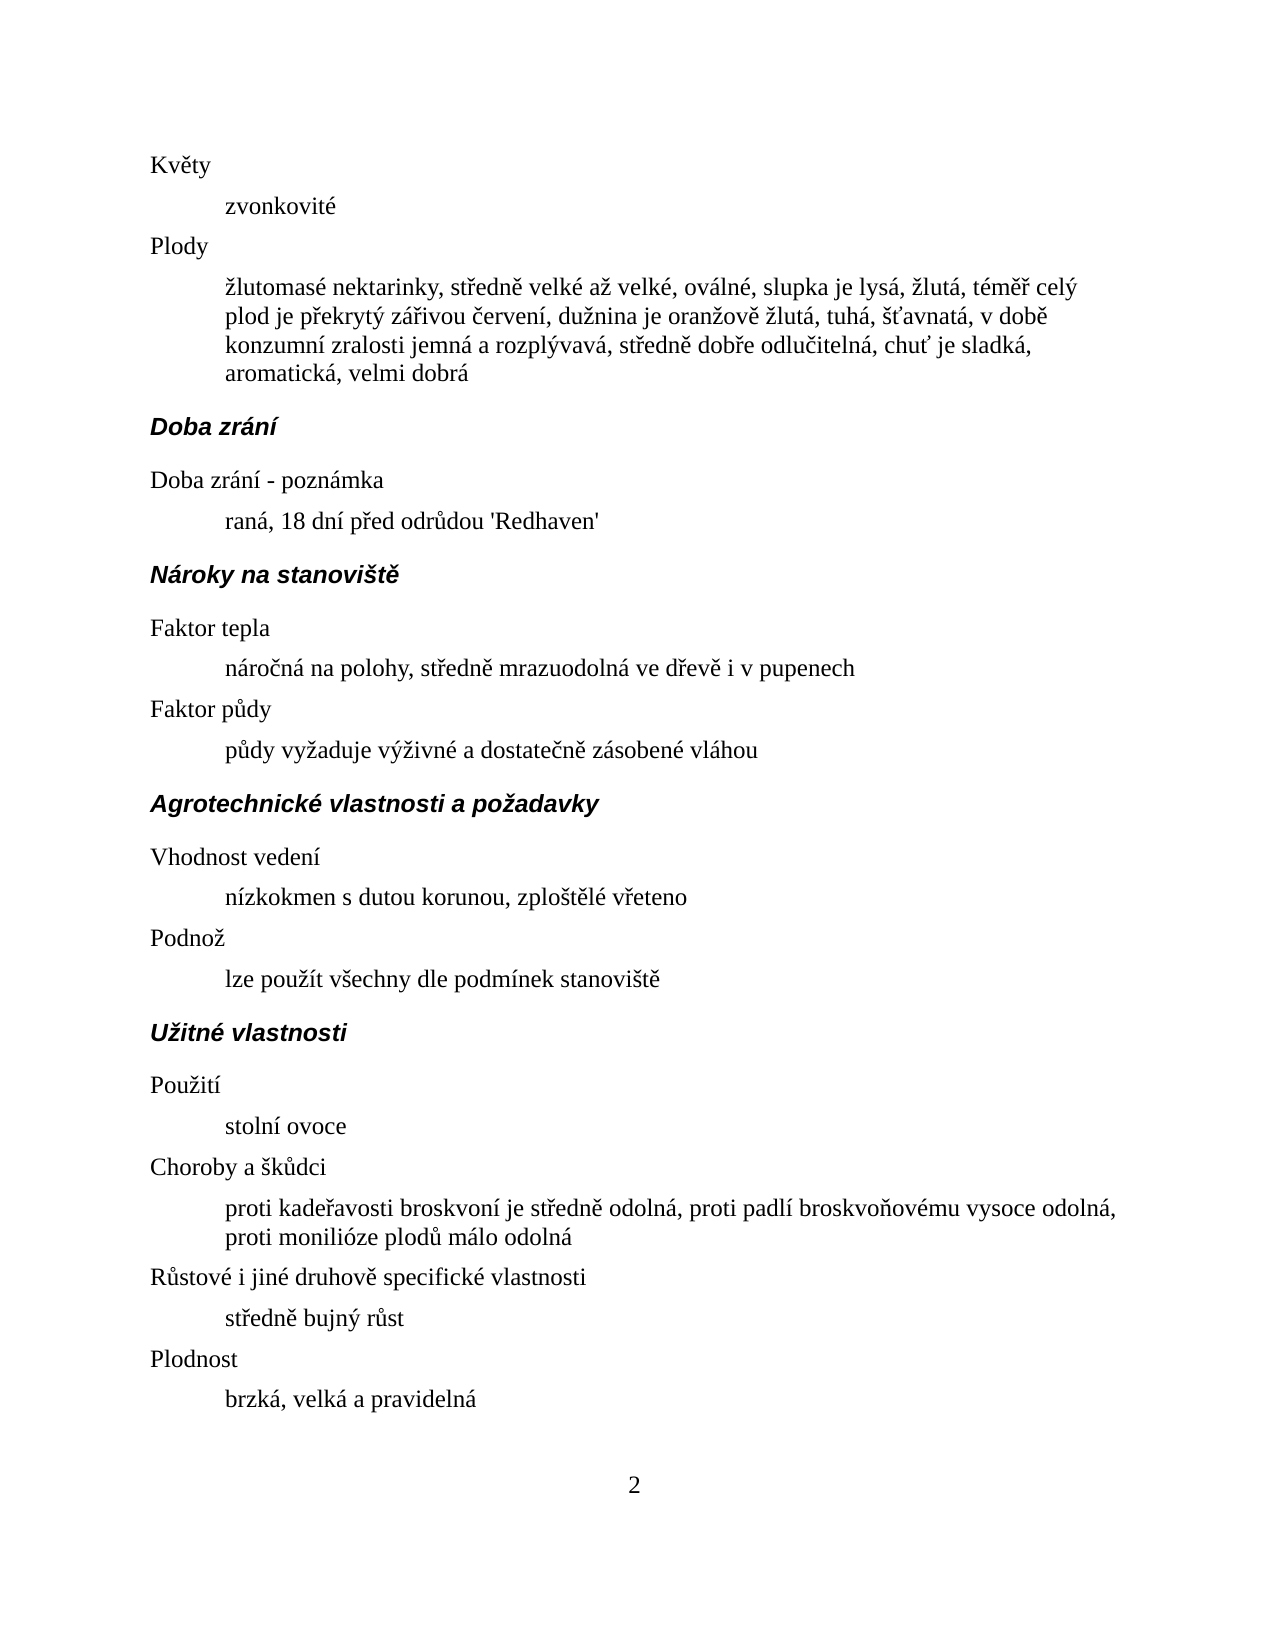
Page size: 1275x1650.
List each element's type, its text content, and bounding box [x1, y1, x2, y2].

text Květy [150, 150, 1125, 179]
text stolní ovoce [225, 1111, 1125, 1140]
text Choroby a škůdci [150, 1152, 1125, 1181]
text náročná na polohy, středně mrazuodolná ve dřevě i v pupenech [225, 653, 1125, 682]
text Faktor tepla [150, 613, 1125, 641]
text Faktor půdy [150, 694, 1125, 723]
text raná, 18 dní před odrůdou 'Redhaven' [225, 506, 1125, 535]
subtitle Nároky na stanoviště [150, 560, 1125, 588]
subtitle Agrotechnické vlastnosti a požadavky [150, 789, 1125, 817]
text Plody [150, 231, 1125, 260]
text půdy vyžaduje výživné a dostatečně zásobené vláhou [225, 735, 1125, 764]
text Plodnost [150, 1344, 1125, 1372]
text lze použít všechny dle podmínek stanoviště [225, 964, 1125, 993]
text brzká, velká a pravidelná [225, 1384, 1125, 1413]
text Podnož [150, 923, 1125, 952]
text Růstové i jiné druhově specifické vlastnosti [150, 1262, 1125, 1291]
text nízkokmen s dutou korunou, zploštělé vřeteno [225, 882, 1125, 911]
text žlutomasé nektarinky, středně velké až velké, oválné, slupka je lysá, žlutá, téměř celý plod je překrytý zářivou červení, dužnina je oranžově žlutá, tuhá, šťavnatá, v době konzumní zralosti jemná a rozplývavá, středně dobře odlučitelná, chuť je sladká, aromatická, velmi dobrá [225, 272, 1125, 387]
subtitle Užitné vlastnosti [150, 1018, 1125, 1046]
text proti kadeřavosti broskvoní je středně odolná, proti padlí broskvoňovému vysoce odolná, proti monilióze plodů málo odolná [225, 1193, 1125, 1250]
subtitle Doba zrání [150, 412, 1125, 441]
text Doba zrání - poznámka [150, 465, 1125, 494]
text středně bujný růst [225, 1303, 1125, 1332]
text Použití [150, 1071, 1125, 1099]
text Vhodnost vedení [150, 842, 1125, 870]
text zvonkovité [225, 191, 1125, 219]
